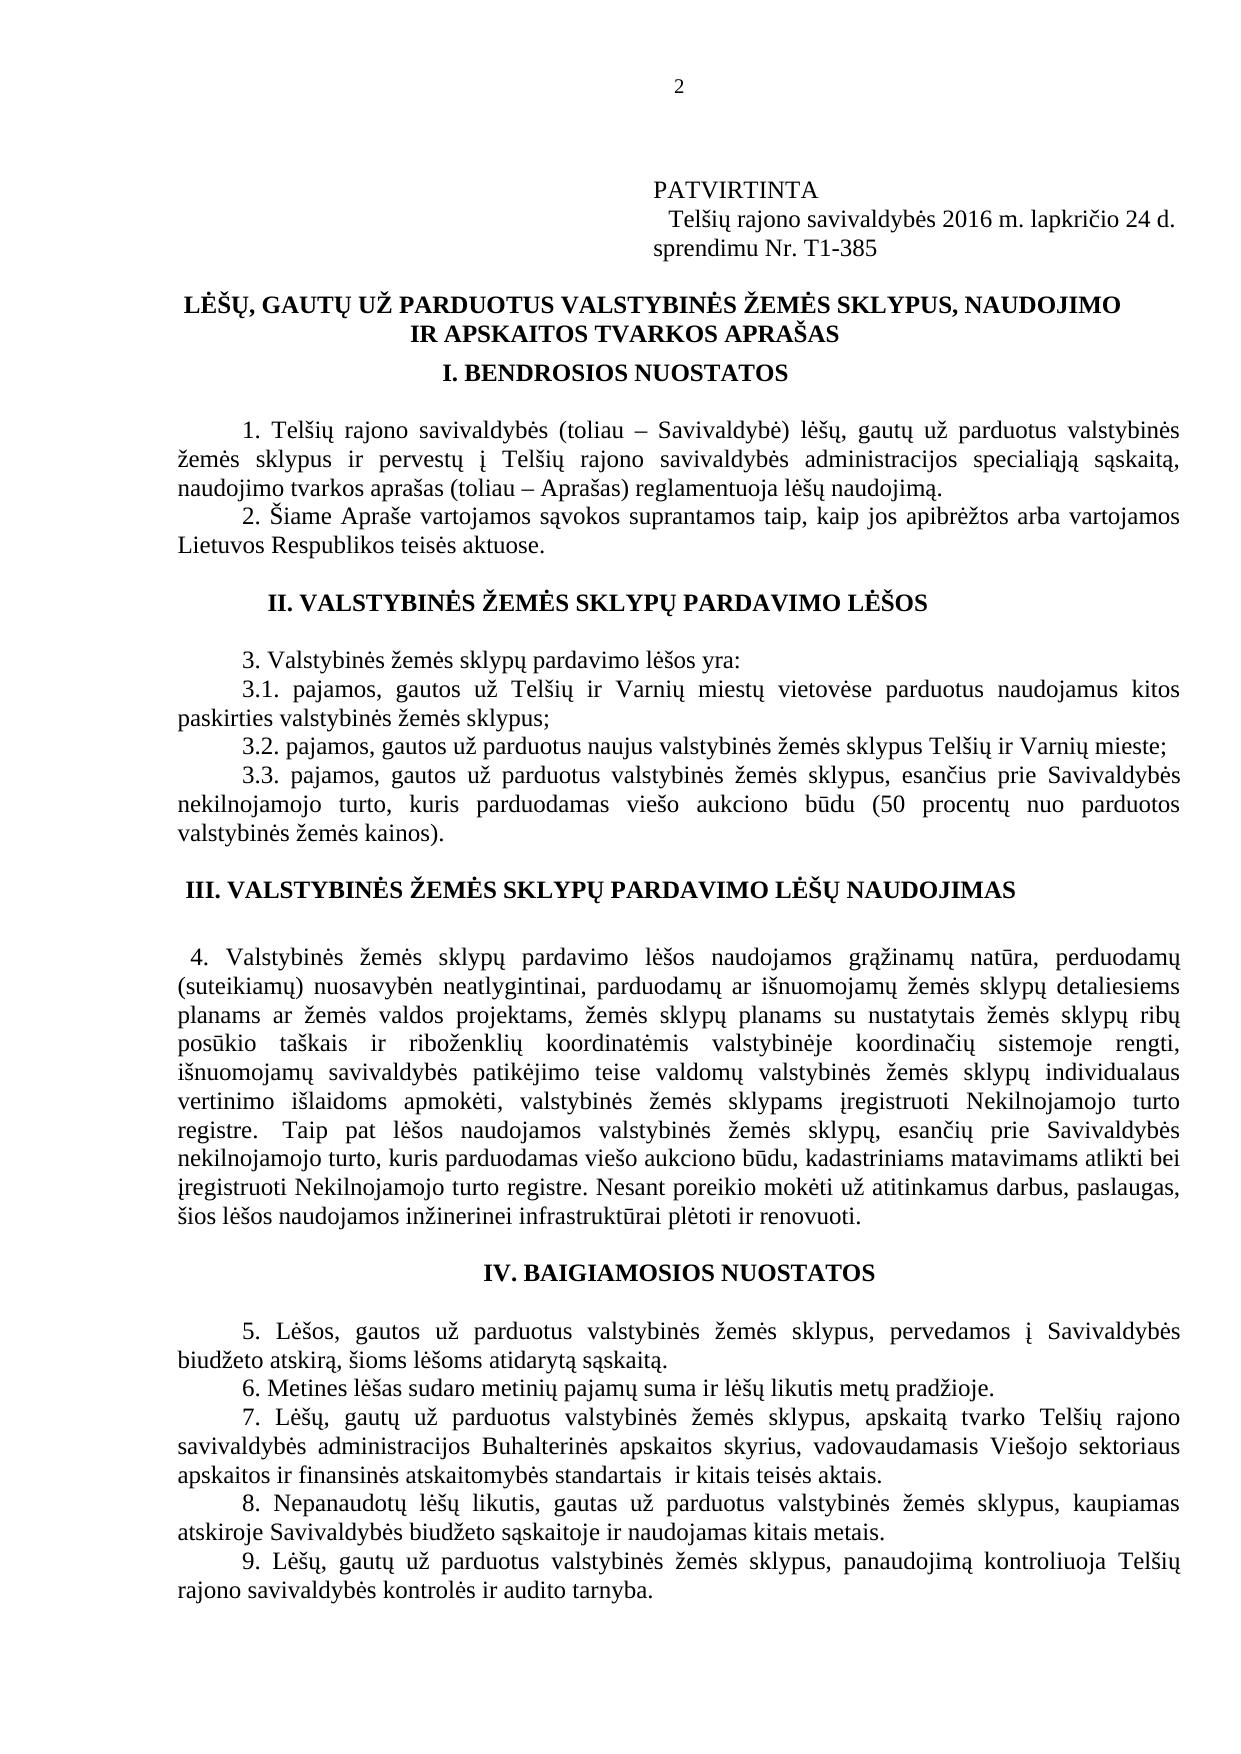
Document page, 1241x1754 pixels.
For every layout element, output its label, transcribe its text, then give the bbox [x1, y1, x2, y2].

text Telšių rajono savivaldybės 2016 m. lapkričio 24 d. [177, 204, 1181, 233]
text II. VALSTYBINĖS ŽEMĖS SKLYPŲ PARDAVIMO LĖŠOS [177, 588, 1181, 616]
text 7. Lėšų, gautų už parduotus valstybinės žemės sklypus, apskaitą tvarko Telšių rajono savivaldybės administracijos Buhalterinės apskaitos skyrius, vadovaudamasis Viešojo sektoriaus apskaitos ir finansinės atskaitomybės standartais ir kitais teisės aktais. [177, 1402, 1181, 1488]
text 3.3. pajamos, gautos už parduotus valstybinės žemės sklypus, esančius prie Savivaldybės nekilnojamojo turto, kuris parduodamas viešo aukciono būdu (50 procentų nuo parduotos valstybinės žemės kainos). [177, 760, 1181, 846]
text 1. Telšių rajono savivaldybės (toliau – Savivaldybė) lėšų, gautų už parduotus valstybinės žemės sklypus ir pervestų į Telšių rajono savivaldybės administracijos specialiąją sąskaitą, naudojimo tvarkos aprašas (toliau – Aprašas) reglamentuoja lėšų naudojimą. [177, 415, 1181, 501]
text 3. Valstybinės žemės sklypų pardavimo lėšos yra: [177, 645, 1181, 674]
text 2. Šiame Apraše vartojamos sąvokos suprantamos taip, kaip jos apibrėžtos arba vartojamos Lietuvos Respublikos teisės aktuose. [177, 501, 1181, 559]
text 3.2. pajamos, gautos už parduotus naujus valstybinės žemės sklypus Telšių ir Varnių mieste; [177, 731, 1181, 760]
text 9. Lėšų, gautų už parduotus valstybinės žemės sklypus, panaudojimą kontroliuoja Telšių rajono savivaldybės kontrolės ir audito tarnyba. [177, 1546, 1181, 1603]
text IV. BAIGIAMOSIOS NUOSTATOS [177, 1258, 1181, 1287]
text III. VALSTYBINĖS ŽEMĖS SKLYPŲ PARDAVIMO LĖŠŲ NAUDOJIMAS [177, 875, 1181, 904]
text ir apskaitos tvarkos aprašAS [177, 319, 1181, 348]
text 8. Nepanaudotų lėšų likutis, gautas už parduotus valstybinės žemės sklypus, kaupiamas atskiroje Savivaldybės biudžeto sąskaitoje ir naudojamas kitais metais. [177, 1488, 1181, 1546]
text lėšų, gautų už parduotus valstybinės žemės sklypus, naudojimo [177, 291, 1181, 319]
text PATVIRTINTA [177, 176, 1181, 204]
text 5. Lėšos, gautos už parduotus valstybinės žemės sklypus, pervedamos į Savivaldybės biudžeto atskirą, šioms lėšoms atidarytą sąskaitą. [177, 1316, 1181, 1373]
text 6. Metines lėšas sudaro metinių pajamų suma ir lėšų likutis metų pradžioje. [177, 1373, 1181, 1402]
text 3.1. pajamos, gautos už Telšių ir Varnių miestų vietovėse parduotus naudojamus kitos paskirties valstybinės žemės sklypus; [177, 674, 1181, 731]
text 4. Valstybinės žemės sklypų pardavimo lėšos naudojamos grąžinamų natūra, perduodamų (suteikiamų) nuosavybėn neatlygintinai, parduodamų ar išnuomojamų žemės sklypų detaliesiems planams ar žemės valdos projektams, žemės sklypų planams su nustatytais žemės sklypų ribų posūkio taškais ir riboženklių koordinatėmis valstybinėje koordinačių sistemoje rengti, išnuomojamų savivaldybės patikėjimo teise valdomų valstybinės žemės sklypų individualaus vertinimo išlaidoms apmokėti, valstybinės žemės sklypams įregistruoti Nekilnojamojo turto registre. Taip pat lėšos naudojamos valstybinės žemės sklypų, esančių prie Savivaldybės nekilnojamojo turto, kuris parduodamas viešo aukciono būdu, kadastriniams matavimams atlikti bei įregistruoti Nekilnojamojo turto registre. Nesant poreikio mokėti už atitinkamus darbus, paslaugas, šios lėšos naudojamos inžinerinei infrastruktūrai plėtoti ir renovuoti. [177, 942, 1181, 1230]
text I. BENDROSIOS NUOSTATOS [177, 358, 1181, 386]
text sprendimu Nr. T1-385 [177, 233, 1181, 262]
